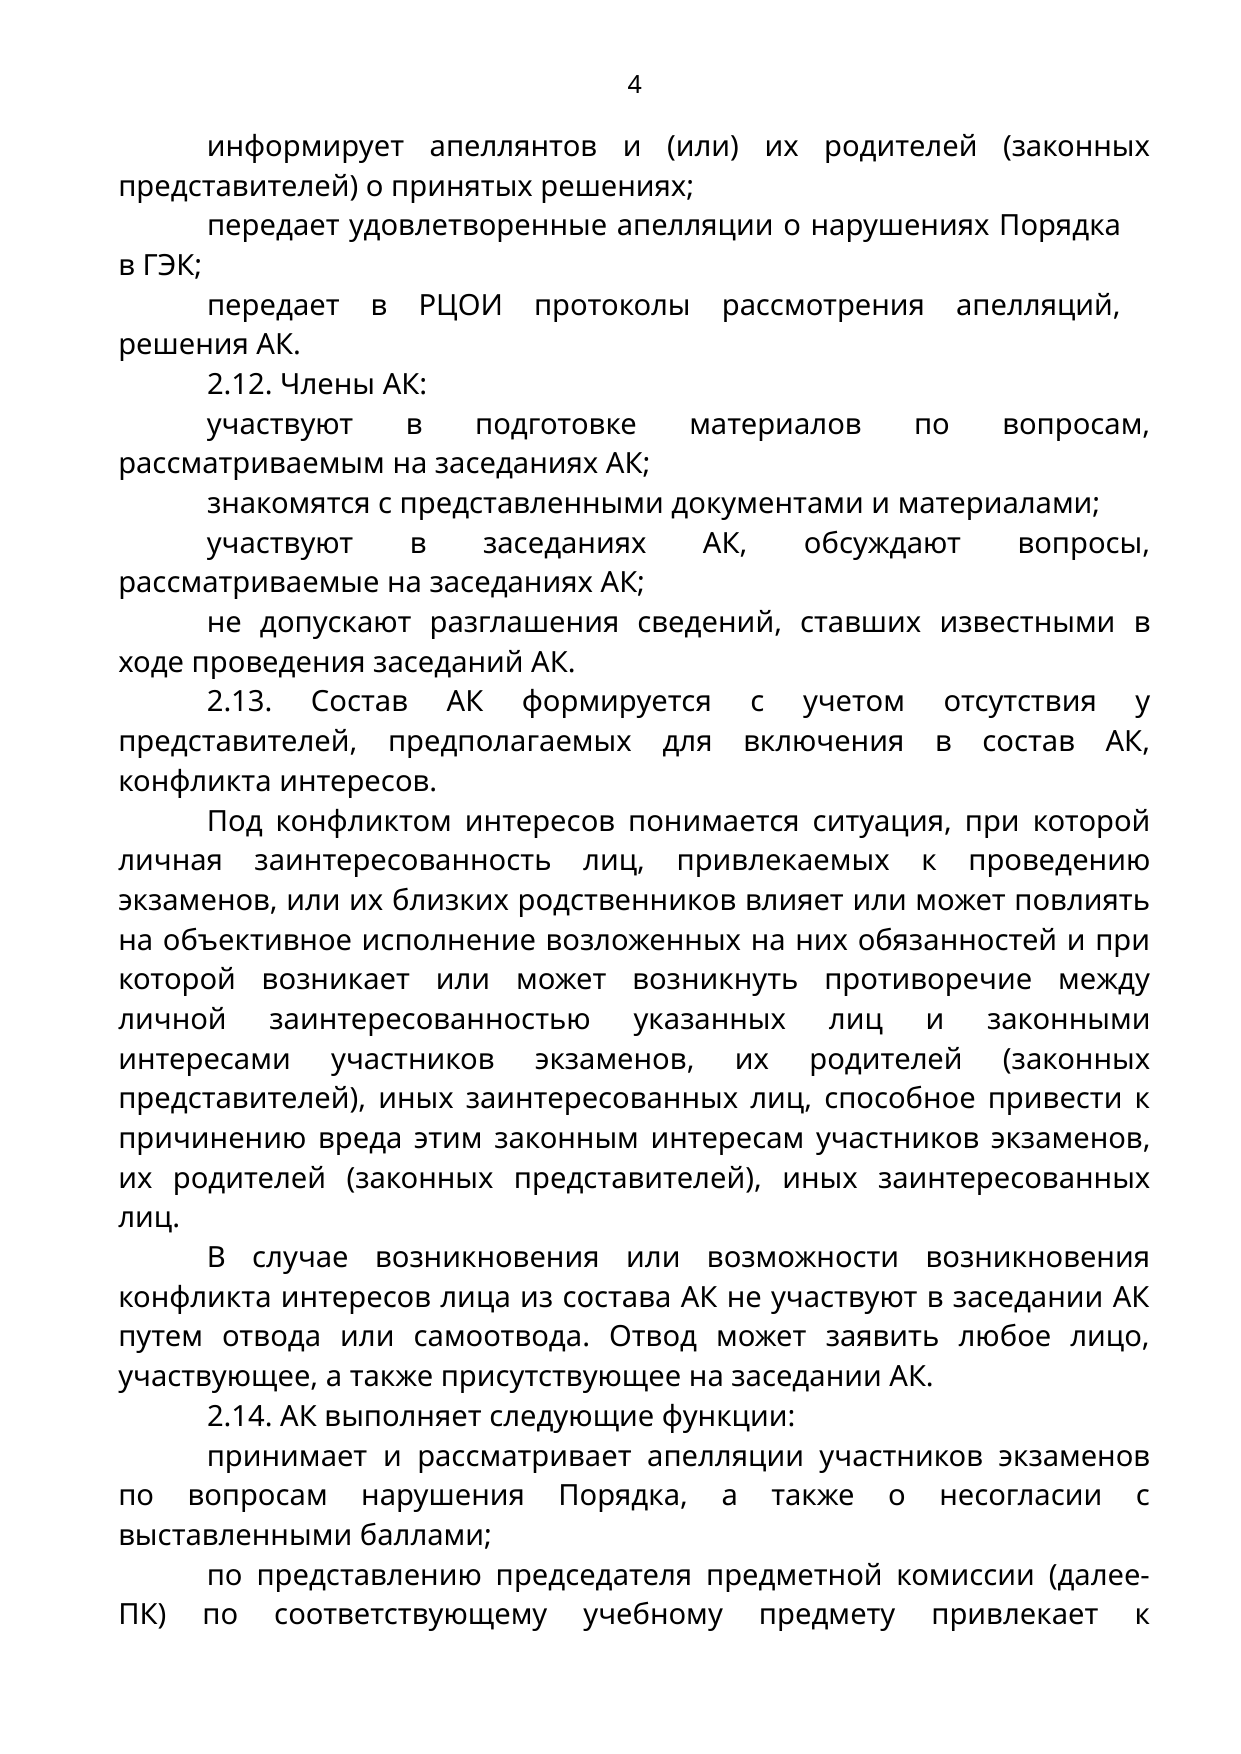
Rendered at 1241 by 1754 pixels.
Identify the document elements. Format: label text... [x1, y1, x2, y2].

text передает в РЦОИ протоколы рассмотрения апелляций, решения АК. [118, 284, 1121, 363]
text передает удовлетворенные апелляции о нарушениях Порядка в ГЭК; [118, 204, 1121, 284]
text 2.14. АК выполняет следующие функции: [118, 1395, 1121, 1435]
text принимает и рассматривает апелляции участников экзаменов по вопросам нарушения Порядка, а также о несогласии с выставленными баллами; [118, 1435, 1151, 1554]
text участвуют в заседаниях АК, обсуждают вопросы, рассматриваемые на заседаниях АК; [118, 522, 1151, 601]
text 2.12. Члены АК: [118, 363, 1121, 403]
text В случае возникновения или возможности возникновения конфликта интересов лица из состава АК не участвуют в заседании АК путем отвода или самоотвода. Отвод может заявить любое лицо, участвующее, а также присутствующее на заседании АК. [118, 1236, 1151, 1395]
text по представлению председателя предметной комиссии (далее-ПК) по соответствующему учебному предмету привлекает к [118, 1554, 1151, 1633]
text 2.13. Состав АК формируется с учетом отсутствия у представителей, предполагаемых для включения в состав АК, конфликта интересов. [118, 681, 1151, 800]
text участвуют в подготовке материалов по вопросам, рассматриваемым на заседаниях АК; [118, 403, 1151, 482]
text знакомятся с представленными документами и материалами; [118, 482, 1121, 522]
text информирует апеллянтов и (или) их родителей (законных представителей) о принятых решениях; [118, 125, 1151, 204]
text не допускают разглашения сведений, ставших известными в ходе проведения заседаний АК. [118, 601, 1151, 681]
text Под конфликтом интересов понимается ситуация, при которой личная заинтересованность лиц, привлекаемых к проведению экзаменов, или их близких родственников влияет или может повлиять на объективное исполнение возложенных на них обязанностей и при которой возникает или может возникнуть противоречие между личной заинтересованностью указанных лиц и законными интересами участников экзаменов, их родителей (законных представителей), иных заинтересованных лиц, способное привести к причинению вреда этим законным интересам участников экзаменов, их родителей (законных представителей), иных заинтересованных лиц. [118, 800, 1151, 1236]
